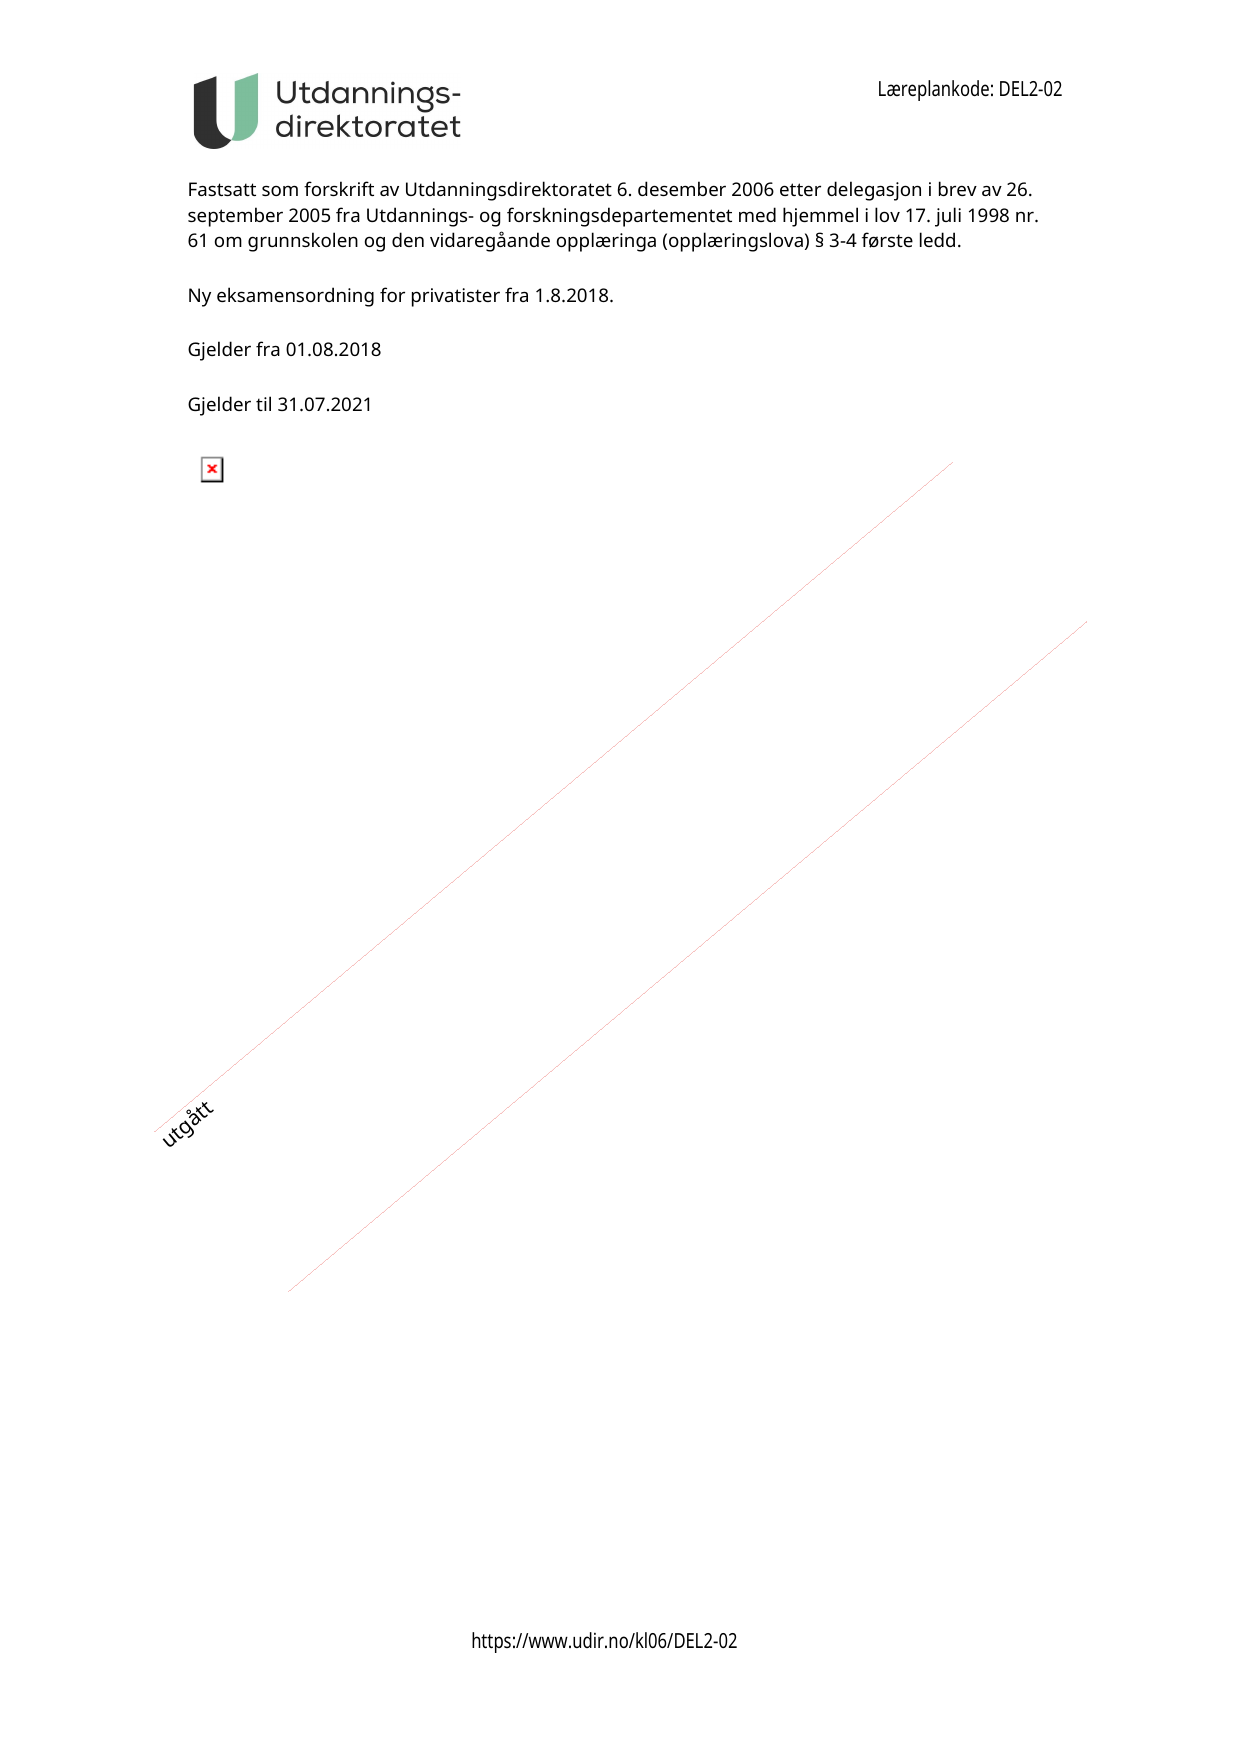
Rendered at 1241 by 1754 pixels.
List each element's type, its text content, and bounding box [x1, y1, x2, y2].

text Fastsatt som forskrift av Utdanningsdirektoratet 6. desember 2006 etter delegasjon i brev av 26. september 2005 fra Utdannings- og forskningsdepartementet med hjemmel i lov 17. juli 1998 nr. 61 om grunnskolen og den vidaregåande opplæringa (opplæringslova) § 3-4 første ledd. [187, 176, 1053, 253]
picture [193, 73, 461, 149]
text Gjelder fra 01.08.2018 [386, 337, 1053, 362]
picture [187, 446, 238, 497]
text Ny eksamensordning for privatister fra 1.8.2018. [614, 282, 1053, 308]
text Gjelder til 31.07.2021 [378, 391, 1053, 417]
